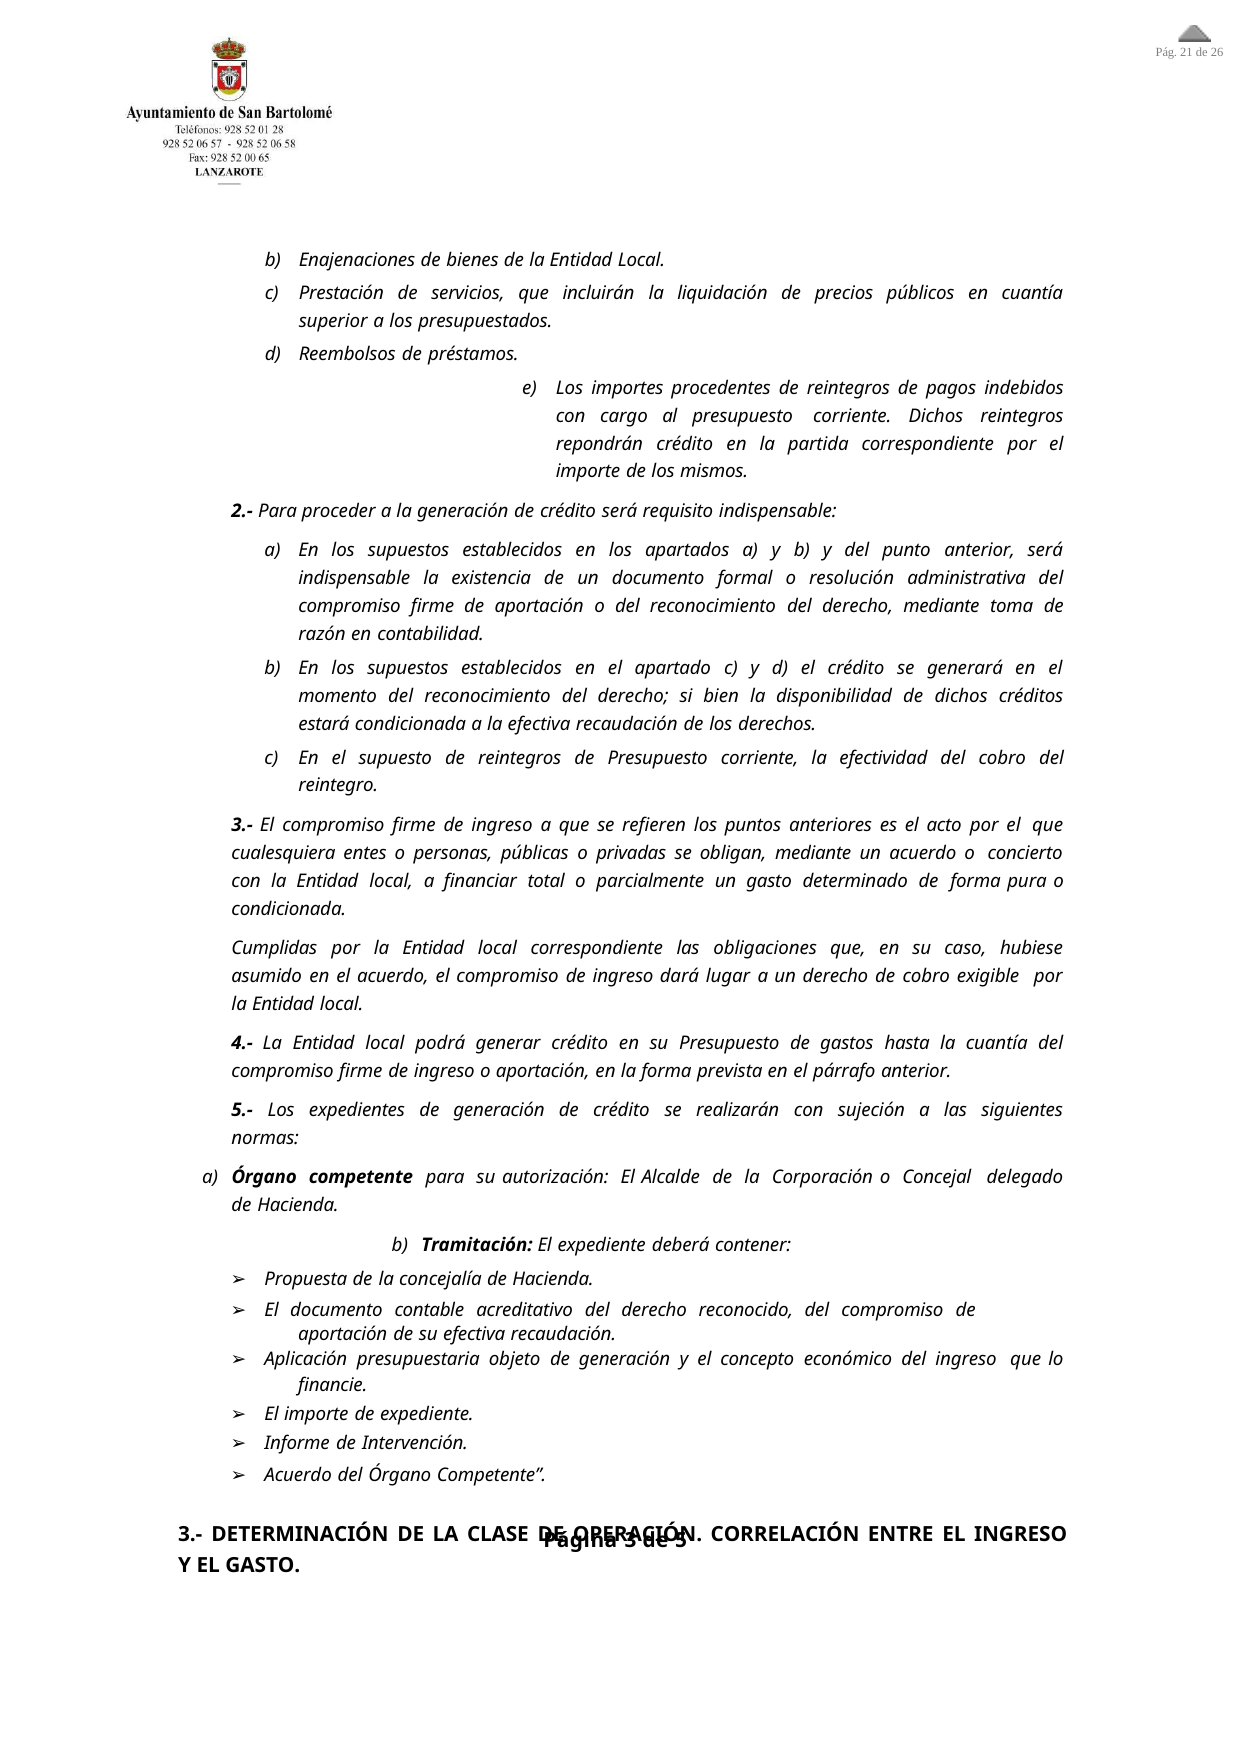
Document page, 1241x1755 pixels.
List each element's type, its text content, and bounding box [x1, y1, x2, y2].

list Órgano competente para su autorización: El Alcalde de la Corporación o Concejal delegado de Hacienda. [202, 1163, 1063, 1217]
list Acuerdo del Órgano Competente”. [230, 1456, 1236, 1487]
list Propuesta de la concejalía de Hacienda. [230, 1260, 1236, 1291]
list El importe de expediente. [230, 1398, 1236, 1426]
picture [1177, 25, 1211, 42]
text 3.- El compromiso firme de ingreso a que se refieren los puntos anteriores es el acto por el que cualesquiera entes o personas, públicas o privadas se obligan, mediante un acuerdo o concierto con la Entidad local, a financiar total o parcialmente un gasto determinado de forma pura o condicionada. [231, 811, 1064, 921]
list El documento contable acreditativo del derecho reconocido, del compromiso de [230, 1291, 1236, 1323]
list Prestación de servicios, que incluirán la liquidación de precios públicos en cuantía superior a los presupuestados. [264, 279, 1063, 333]
list Reembolsos de préstamos. [264, 341, 1236, 366]
list En los supuestos establecidos en los apartados a) y b) y del punto anterior, será indispensable la existencia de un documento formal o resolución administrativa del compromiso firme de aportación o del reconocimiento del derecho, mediante toma de razón en contabilidad. [264, 536, 1064, 646]
text 4.- La Entidad local podrá generar crédito en su Presupuesto de gastos hasta la cuantía del compromiso firme de ingreso o aportación, en la forma prevista en el párrafo anterior. [231, 1029, 1063, 1083]
list Tramitación: El expediente deberá contener: [391, 1231, 1236, 1256]
list Enajenaciones de bienes de la Entidad Local. [264, 246, 1236, 271]
list En los supuestos establecidos en el apartado c) y d) el crédito se generará en el momento del reconocimiento del derecho; si bien la disponibilidad de dichos créditos estará condicionada a la efectiva recaudación de los derechos. [264, 654, 1063, 736]
picture [124, 36, 335, 186]
text 2.- Para proceder a la generación de crédito será requisito indispensable: [231, 497, 1236, 523]
text 5.- Los expedientes de generación de crédito se realizarán con sujeción a las siguientes normas: [231, 1097, 1064, 1150]
list Informe de Intervención. [230, 1426, 1236, 1456]
list Aplicación presupuestaria objeto de generación y el concepto económico del ingreso que lo financie. [230, 1345, 1064, 1397]
text 3.- DETERMINACIÓN DE LA CLASE DE OPERACIÓN. CORRELACIÓN ENTRE EL INGRESO Y EL GASTO. [178, 1519, 1074, 1578]
text aportación de su efectiva recaudación. [298, 1324, 1236, 1345]
text Cumplidas por la Entidad local correspondiente las obligaciones que, en su caso, hubiese asumido en el acuerdo, el compromiso de ingreso dará lugar a un derecho de cobro exigible por la Entidad local. [231, 934, 1063, 1016]
list Los importes procedentes de reintegros de pagos indebidos con cargo al presupuesto corriente. Dichos reintegros repondrán crédito en la partida correspondiente por el importe de los mismos. [522, 374, 1064, 483]
list En el supuesto de reintegros de Presupuesto corriente, la efectividad del cobro del reintegro. [264, 744, 1064, 797]
